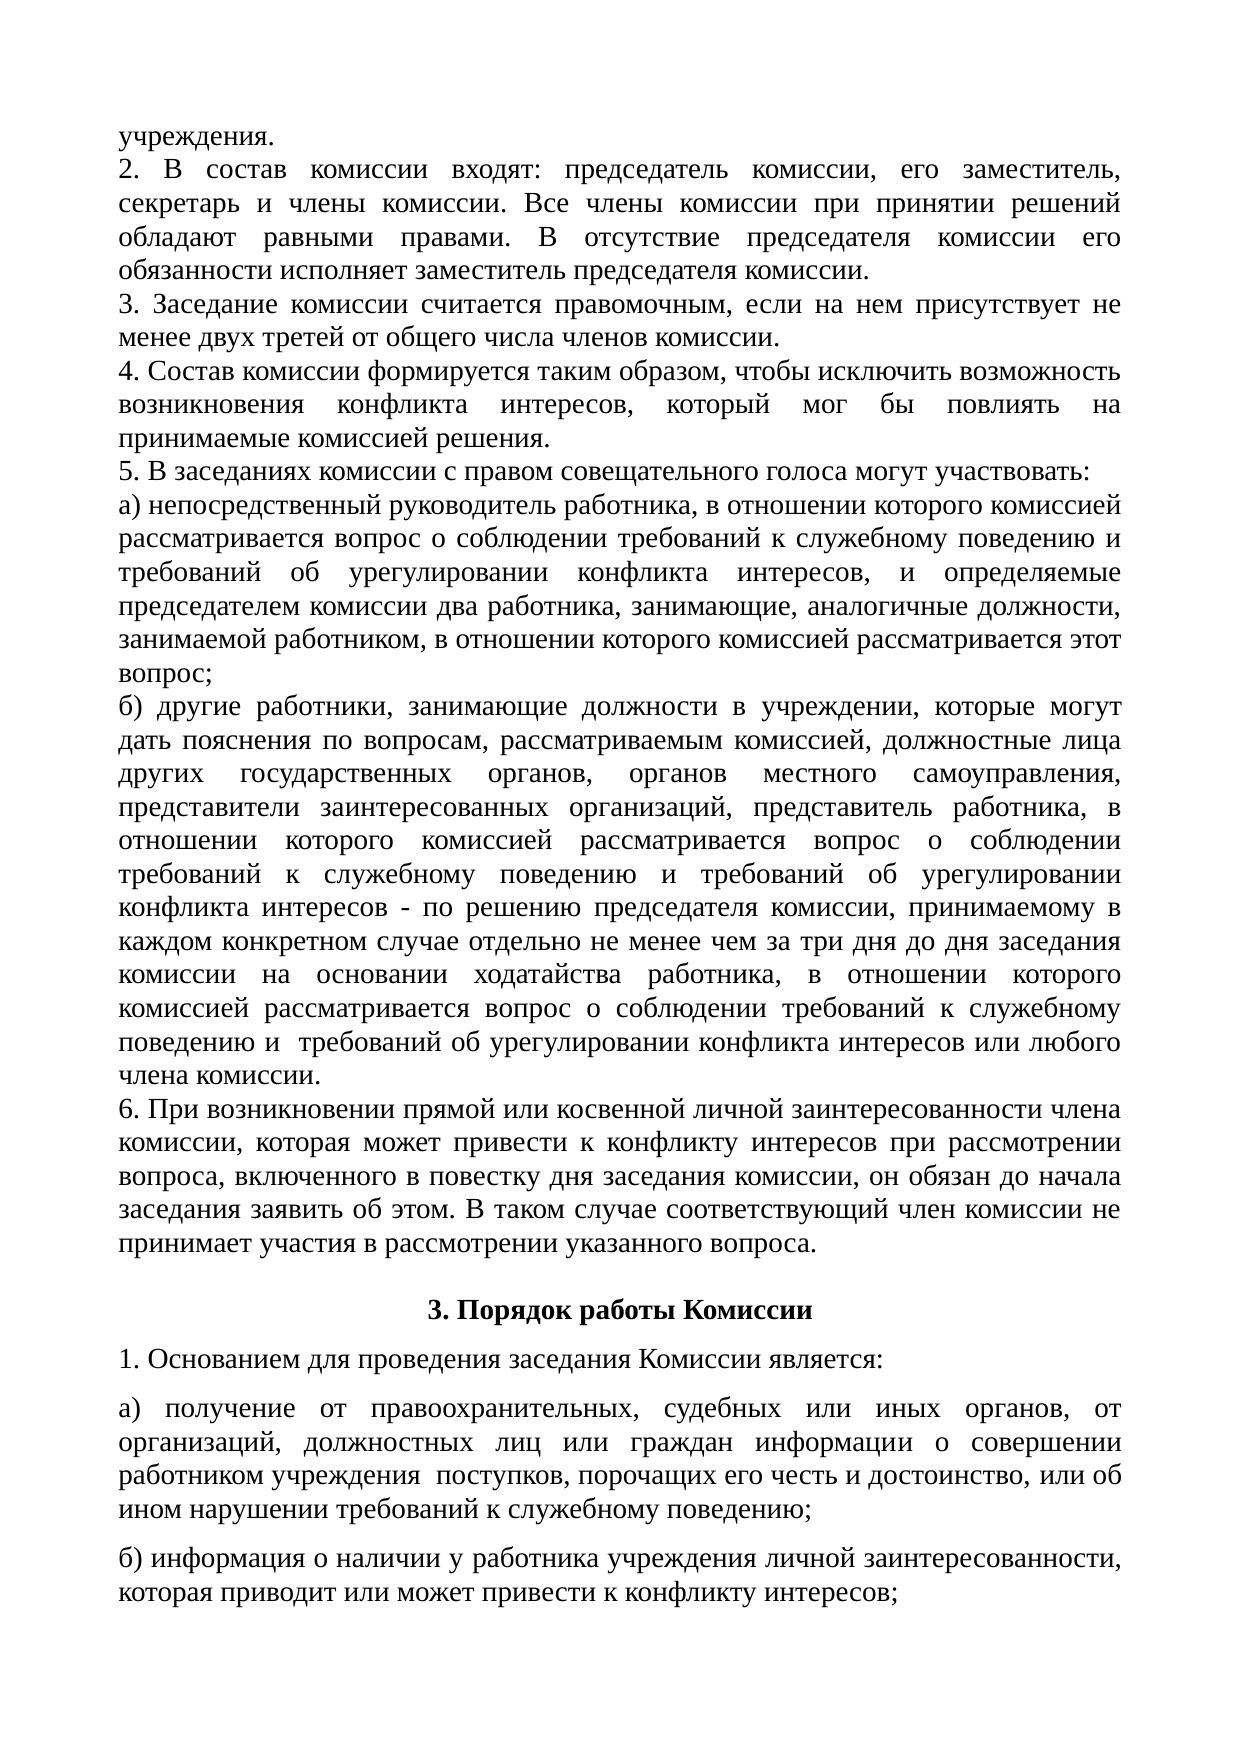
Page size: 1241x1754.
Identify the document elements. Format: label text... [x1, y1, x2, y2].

text 5. В заседаниях комиссии с правом совещательного голоса могут участвовать: [118, 453, 1122, 487]
text 2. В состав комиссии входят: председатель комиссии, его заместитель, секретарь и члены комиссии. Все члены комиссии при принятии решений обладают равными правами. В отсутствие председателя комиссии его обязанности исполняет заместитель председателя комиссии. [118, 152, 1122, 286]
text 4. Состав комиссии формируется таким образом, чтобы исключить возможность возникновения конфликта интересов, который мог бы повлиять на принимаемые комиссией решения. [118, 353, 1122, 453]
text 3. Заседание комиссии считается правомочным, если на нем присутствует не менее двух третей от общего числа членов комиссии. [118, 286, 1122, 353]
text 1. Основанием для проведения заседания Комиссии является: [118, 1341, 1122, 1375]
text учреждения. [118, 118, 1122, 152]
text 3. Порядок работы Комиссии [118, 1292, 1122, 1326]
text а) непосредственный руководитель работника, в отношении которого комиссией рассматривается вопрос о соблюдении требований к служебному поведению и требований об урегулировании конфликта интересов, и определяемые председателем комиссии два работника, занимающие, аналогичные должности, занимаемой работником, в отношении которого комиссией рассматривается этот вопрос; [118, 487, 1122, 688]
text б) другие работники, занимающие должности в учреждении, которые могут дать пояснения по вопросам, рассматриваемым комиссией, должностные лица других государственных органов, органов местного самоуправления, представители заинтересованных организаций, представитель работника, в отношении которого комиссией рассматривается вопрос о соблюдении требований к служебному поведению и требований об урегулировании конфликта интересов - по решению председателя комиссии, принимаемому в каждом конкретном случае отдельно не менее чем за три дня до дня заседания комиссии на основании ходатайства работника, в отношении которого комиссией рассматривается вопрос о соблюдении требований к служебному поведению и требований об урегулировании конфликта интересов или любого члена комиссии. [118, 688, 1122, 1091]
text б) информация о наличии у работника учреждения личной заинтересованности, которая приводит или может привести к конфликту интересов; [118, 1540, 1122, 1607]
text 6. При возникновении прямой или косвенной личной заинтересованности члена комиссии, которая может привести к конфликту интересов при рассмотрении вопроса, включенного в повестку дня заседания комиссии, он обязан до начала заседания заявить об этом. В таком случае соответствующий член комиссии не принимает участия в рассмотрении указанного вопроса. [118, 1091, 1122, 1258]
text а) получение от правоохранительных, судебных или иных органов, от организаций, должностных лиц или граждан информации о совершении работником учреждения поступков, порочащих его честь и достоинство, или об ином нарушении требований к служебному поведению; [118, 1390, 1122, 1524]
